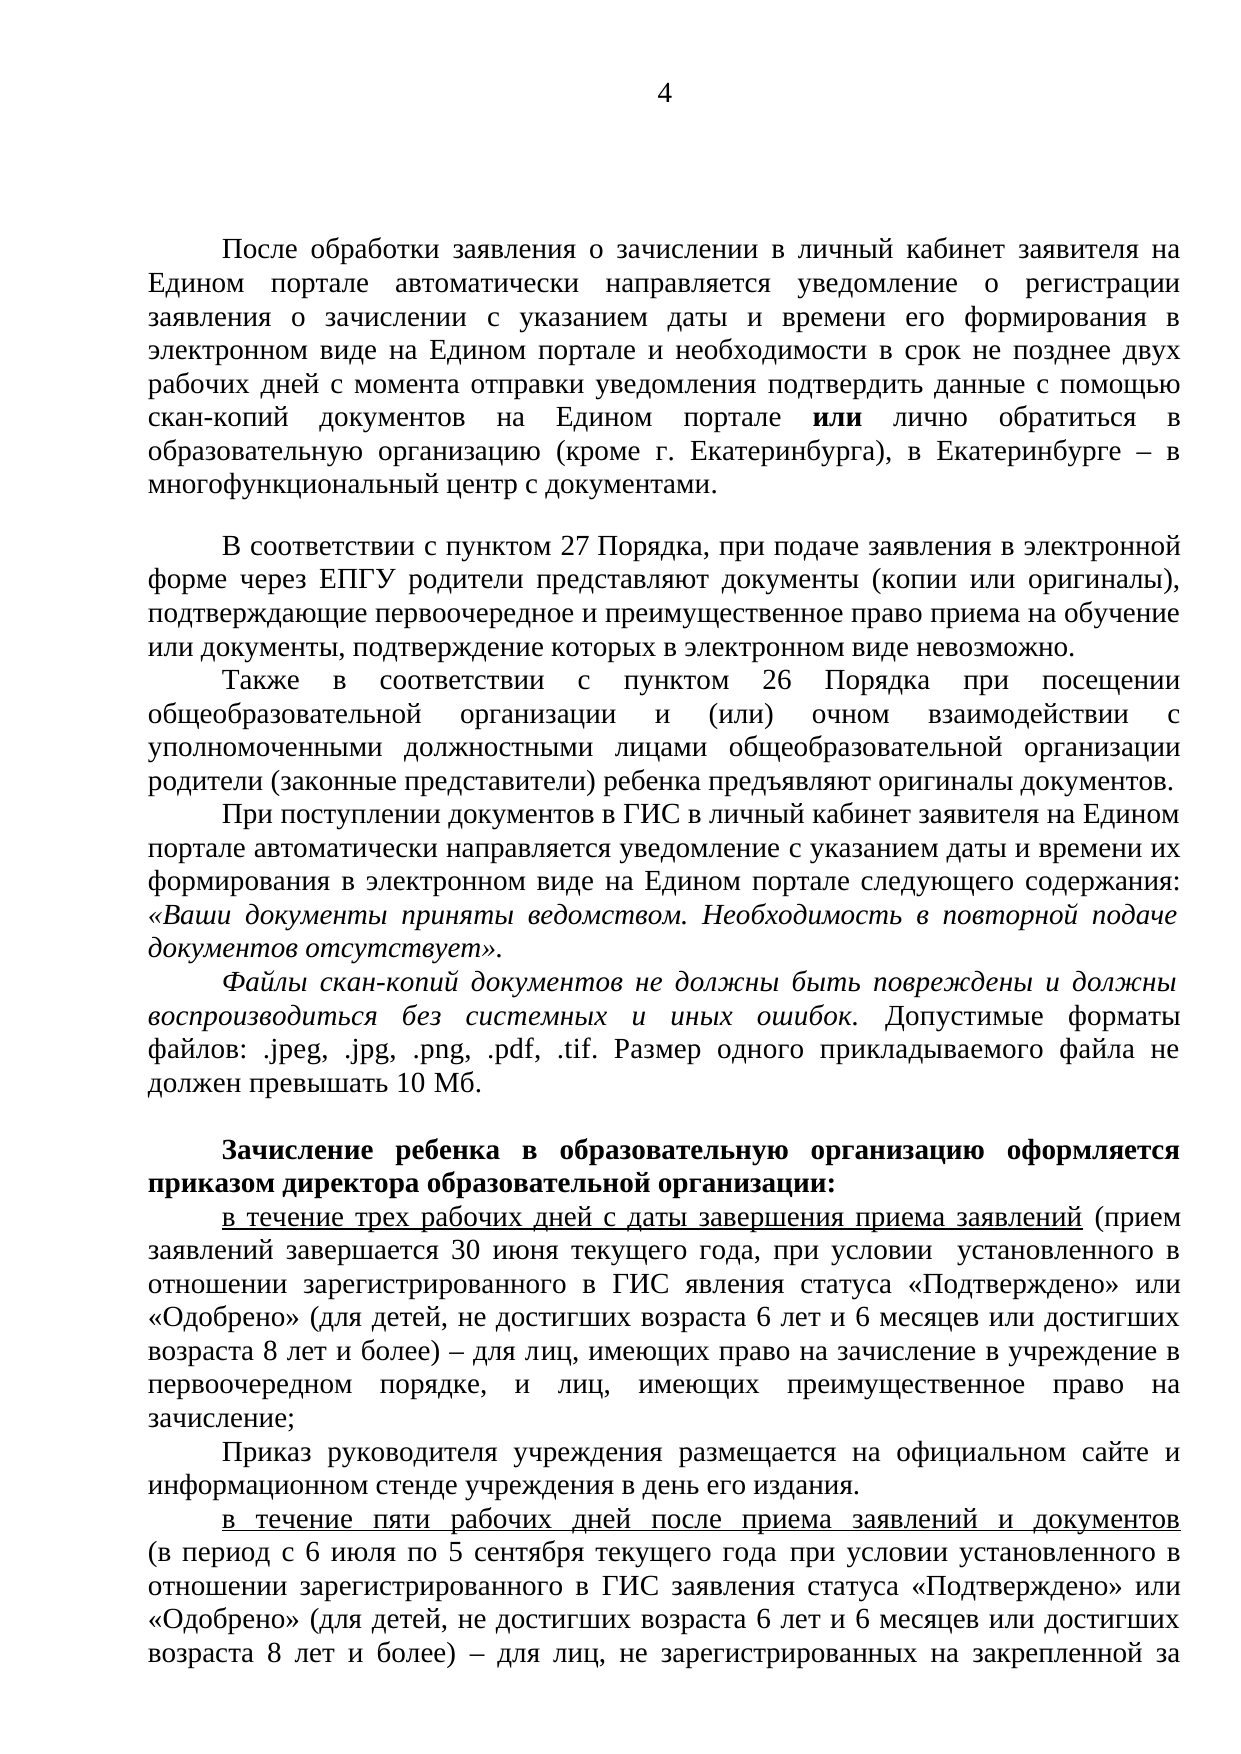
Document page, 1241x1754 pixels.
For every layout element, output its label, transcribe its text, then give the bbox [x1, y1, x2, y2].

text После обработки заявления о зачислении в личный кабинет заявителя на Едином портале автоматически направляется уведомление о регистрации заявления о зачислении с указанием даты и времени его формирования в электронном виде на Едином портале и необходимости в срок не позднее двух рабочих дней с момента отправки уведомления подтвердить данные с помощью скан-копий документов на Едином портале или лично обратиться в образовательную организацию (кроме г. Екатеринбурга), в Екатеринбурге – в многофункциональный центр с документами. [148, 232, 1181, 500]
text Файлы скан-копий документов не должны быть повреждены и должны воспроизводиться без системных и иных ошибок. Допустимые форматы файлов: .jpeg, .jpg, .png, .pdf, .tif. Размер одного прикладываемого файла не должен превышать 10 Мб. [148, 964, 1181, 1098]
text в течение пяти рабочих дней после приема заявлений и документов (в период с 6 июля по 5 сентября текущего года при условии установленного в отношении зарегистрированного в ГИС заявления статуса «Подтверждено» или «Одобрено» (для детей, не достигших возраста 6 лет и 6 месяцев или достигших возраста 8 лет и более) – для лиц, не зарегистрированных на закрепленной за [148, 1501, 1181, 1668]
text В соответствии с пунктом 27 Порядка, при подаче заявления в электронной форме через ЕПГУ родители представляют документы (копии или оригиналы), подтверждающие первоочередное и преимущественное право приема на обучение или документы, подтверждение которых в электронном виде невозможно. [148, 528, 1181, 662]
text Зачисление ребенка в образовательную организацию оформляется приказом директора образовательной организации: [148, 1132, 1181, 1199]
text Приказ руководителя учреждения размещается на официальном сайте и информационном стенде учреждения в день его издания. [148, 1434, 1181, 1501]
text При поступлении документов в ГИС в личный кабинет заявителя на Едином портале автоматически направляется уведомление с указанием даты и времени их формирования в электронном виде на Едином портале следующего содержания: «Ваши документы приняты ведомством. Необходимость в повторной подаче документов отсутствует». [148, 796, 1181, 964]
text в течение трех рабочих дней с даты завершения приема заявлений (прием заявлений завершается 30 июня текущего года, при условии установленного в отношении зарегистрированного в ГИС явления статуса «Подтверждено» или «Одобрено» (для детей, не достигших возраста 6 лет и 6 месяцев или достигших возраста 8 лет и более) – для лиц, имеющих право на зачисление в учреждение в первоочередном порядке, и лиц, имеющих преимущественное право на зачисление; [148, 1199, 1181, 1434]
text Также в соответствии с пунктом 26 Порядка при посещении общеобразовательной организации и (или) очном взаимодействии с уполномоченными должностными лицами общеобразовательной организации родители (законные представители) ребенка предъявляют оригиналы документов. [148, 662, 1181, 796]
